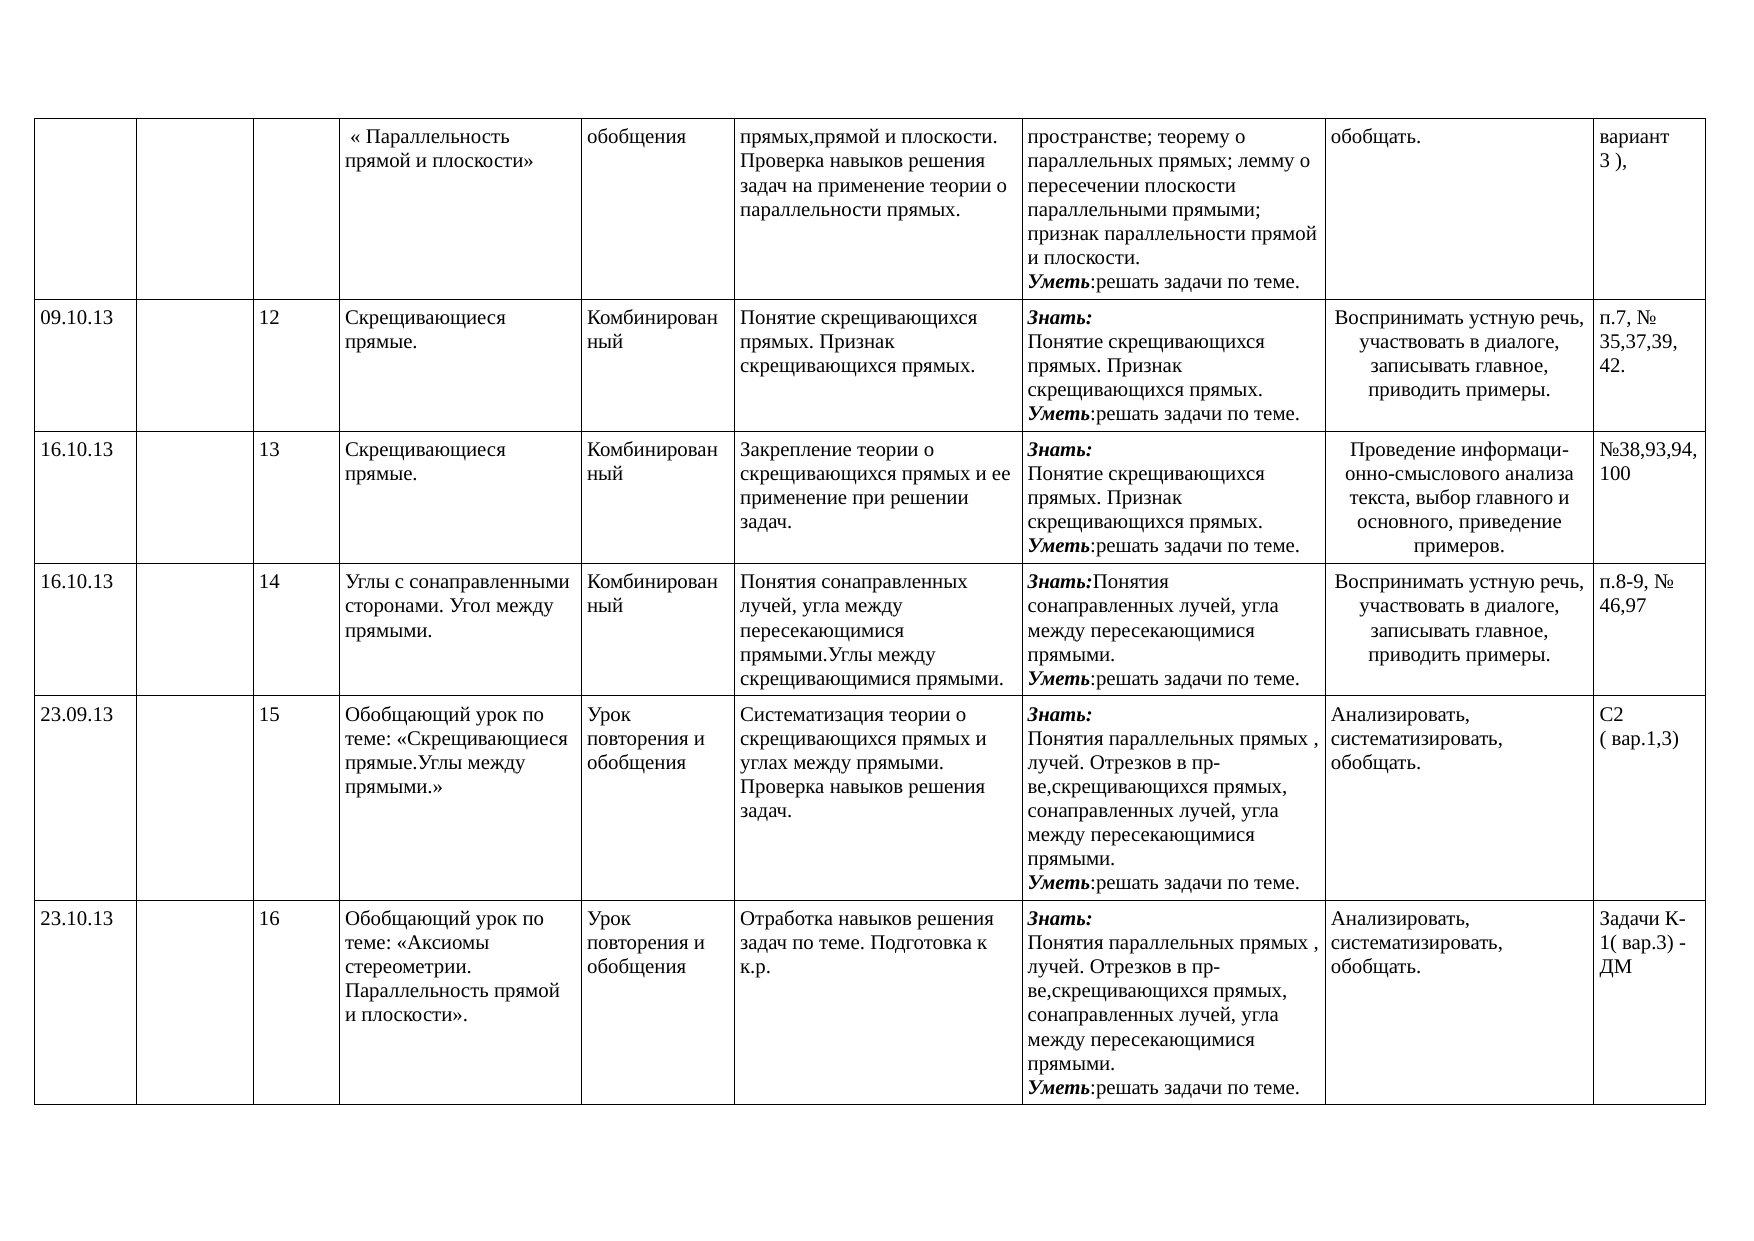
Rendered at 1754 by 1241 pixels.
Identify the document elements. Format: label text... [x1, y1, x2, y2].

table_cell Скрещивающиеся прямые. [340, 432, 581, 563]
table_cell Комбинированный [582, 564, 734, 695]
table_cell Понятие скрещивающихся прямых. Признак скрещивающихся прямых. [735, 300, 1022, 431]
table_cell вариант 3 ), [1594, 119, 1705, 298]
table_cell п.7, № 35,37,39, 42. [1594, 300, 1705, 431]
table_cell 09.10.13 [35, 300, 136, 431]
table_cell Проведение информаци­онно-смыслового анализа текста, выбор главного и основного, приведение примеров. [1326, 432, 1593, 563]
table_cell п.8-9, № 46,97 [1594, 564, 1705, 695]
table_cell Углы с сонаправленными сторонами. Угол между прямыми. [340, 564, 581, 695]
table_cell Анализировать, систематизировать, обобщать. [1326, 901, 1593, 1104]
table_cell [137, 901, 253, 1104]
table_cell Отработка навыков решения задач по теме. Подготовка к к.р. [735, 901, 1022, 1104]
table_cell Знать: Понятия параллельных прямых , лучей. Отрезков в пр-ве,скрещивающихся прямых, сонаправленных лучей, угла между пересекающимися прямыми. Уметь:решать задачи по теме. [1023, 901, 1325, 1104]
table_cell Комбинированный [582, 300, 734, 431]
table_cell [137, 696, 253, 900]
table_cell 12 [254, 300, 339, 431]
table_cell прямых,прямой и плоскости. Проверка навыков решения задач на применение теории о параллельности прямых. [735, 119, 1022, 298]
table_cell Знать: Понятие скрещивающихся прямых. Признак скрещивающихся прямых. Уметь:решать задачи по теме. [1023, 432, 1325, 563]
table_cell [35, 119, 136, 298]
table_cell Понятия сонаправленных лучей, угла между пересекающимися прямыми.Углы между скрещивающимися прямыми. [735, 564, 1022, 695]
table_cell [137, 119, 253, 298]
table_cell Систематизация теории о скрещивающихся прямых и углах между прямыми. Проверка навыков решения задач. [735, 696, 1022, 900]
table_cell [137, 432, 253, 563]
table_cell 16.10.13 [35, 432, 136, 563]
table_cell Знать: Понятие скрещивающихся прямых. Признак скрещивающихся прямых. Уметь:решать задачи по теме. [1023, 300, 1325, 431]
table_cell С2 ( вар.1,3) [1594, 696, 1705, 900]
table_cell 23.10.13 [35, 901, 136, 1104]
table_cell Урок повторения и обобщения [582, 901, 734, 1104]
table_cell Обобщающий урок по теме: «Аксиомы стереометрии. Параллельность прямой и плоскости». [340, 901, 581, 1104]
table_cell обобщать. [1326, 119, 1593, 298]
table_cell Урок повторения и обобщения [582, 696, 734, 900]
table_cell « Параллельность прямой и плоскости» [340, 119, 581, 298]
table_cell 15 [254, 696, 339, 900]
table_cell 14 [254, 564, 339, 695]
table_cell обобщения [582, 119, 734, 298]
table_cell №38,93,94,100 [1594, 432, 1705, 563]
table_cell Закрепление теории о скрещивающихся прямых и ее применение при решении задач. [735, 432, 1022, 563]
table_cell [137, 564, 253, 695]
table_cell [137, 300, 253, 431]
table_cell Комбинированный [582, 432, 734, 563]
table_cell Воспринимать устную речь, уча­ствовать в диалоге, записывать глав­ное, приводить примеры. [1326, 564, 1593, 695]
table_cell пространстве; теорему о параллельных прямых; лемму о пересечении плоскости параллельными прямыми; признак параллельности прямой и плоскости. Уметь:решать задачи по теме. [1023, 119, 1325, 298]
table_cell 16 [254, 901, 339, 1104]
table_cell Обобщающий урок по теме: «Скрещивающиеся прямые.Углы между прямыми.» [340, 696, 581, 900]
table_cell [254, 119, 339, 298]
table_cell 13 [254, 432, 339, 563]
table_cell Задачи К-1( вар.3) -ДМ [1594, 901, 1705, 1104]
table_cell Знать:Понятия сонаправленных лучей, угла между пересекающимися прямыми. Уметь:решать задачи по теме. [1023, 564, 1325, 695]
table_cell Скрещивающиеся прямые. [340, 300, 581, 431]
table_cell 23.09.13 [35, 696, 136, 900]
table_cell Воспринимать устную речь, уча­ствовать в диалоге, записывать глав­ное, приводить примеры. [1326, 300, 1593, 431]
table_cell Анализировать, систематизировать, обобщать. [1326, 696, 1593, 900]
table_cell 16.10.13 [35, 564, 136, 695]
table_cell Знать: Понятия параллельных прямых , лучей. Отрезков в пр-ве,скрещивающихся прямых, сонаправленных лучей, угла между пересекающимися прямыми. Уметь:решать задачи по теме. [1023, 696, 1325, 900]
